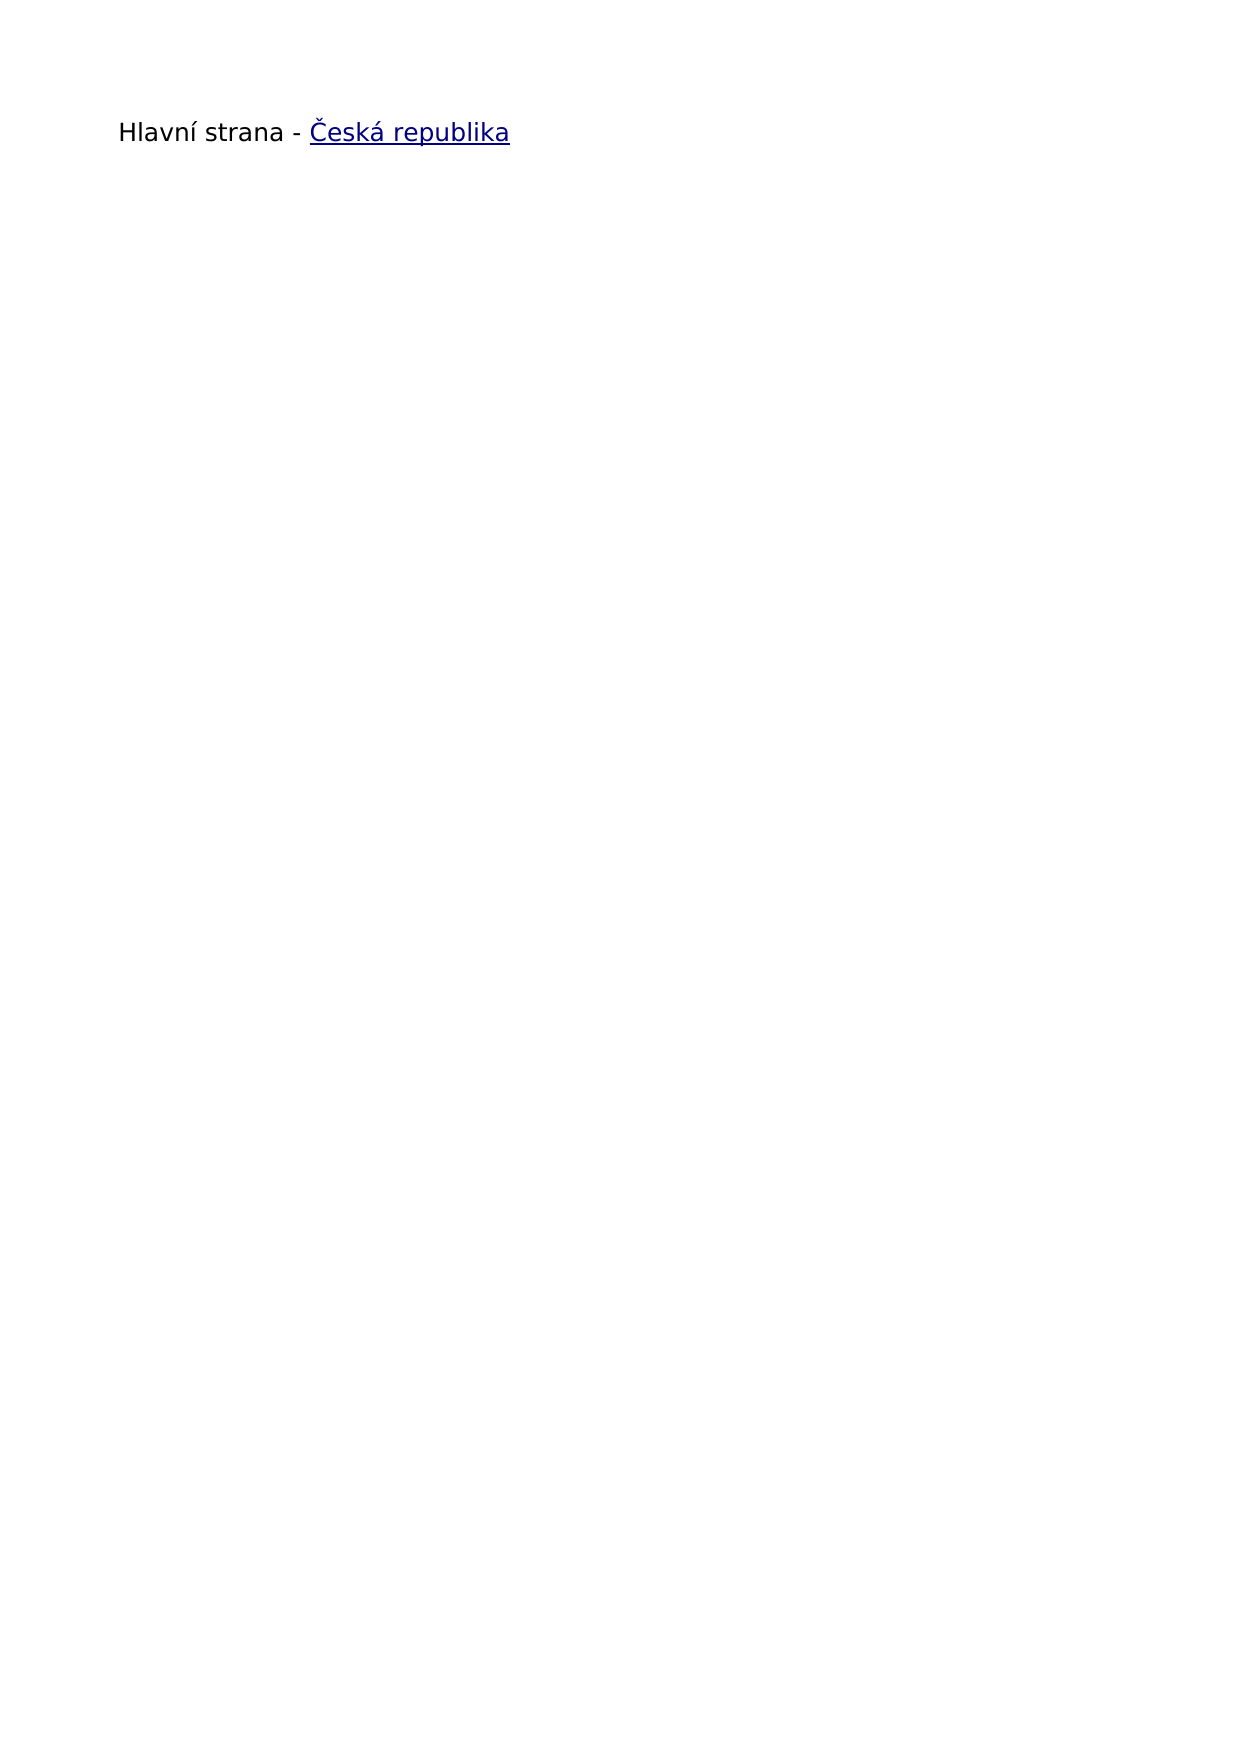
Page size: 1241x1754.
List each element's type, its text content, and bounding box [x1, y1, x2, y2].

text Hlavní strana - Česká republika [118, 118, 1122, 147]
